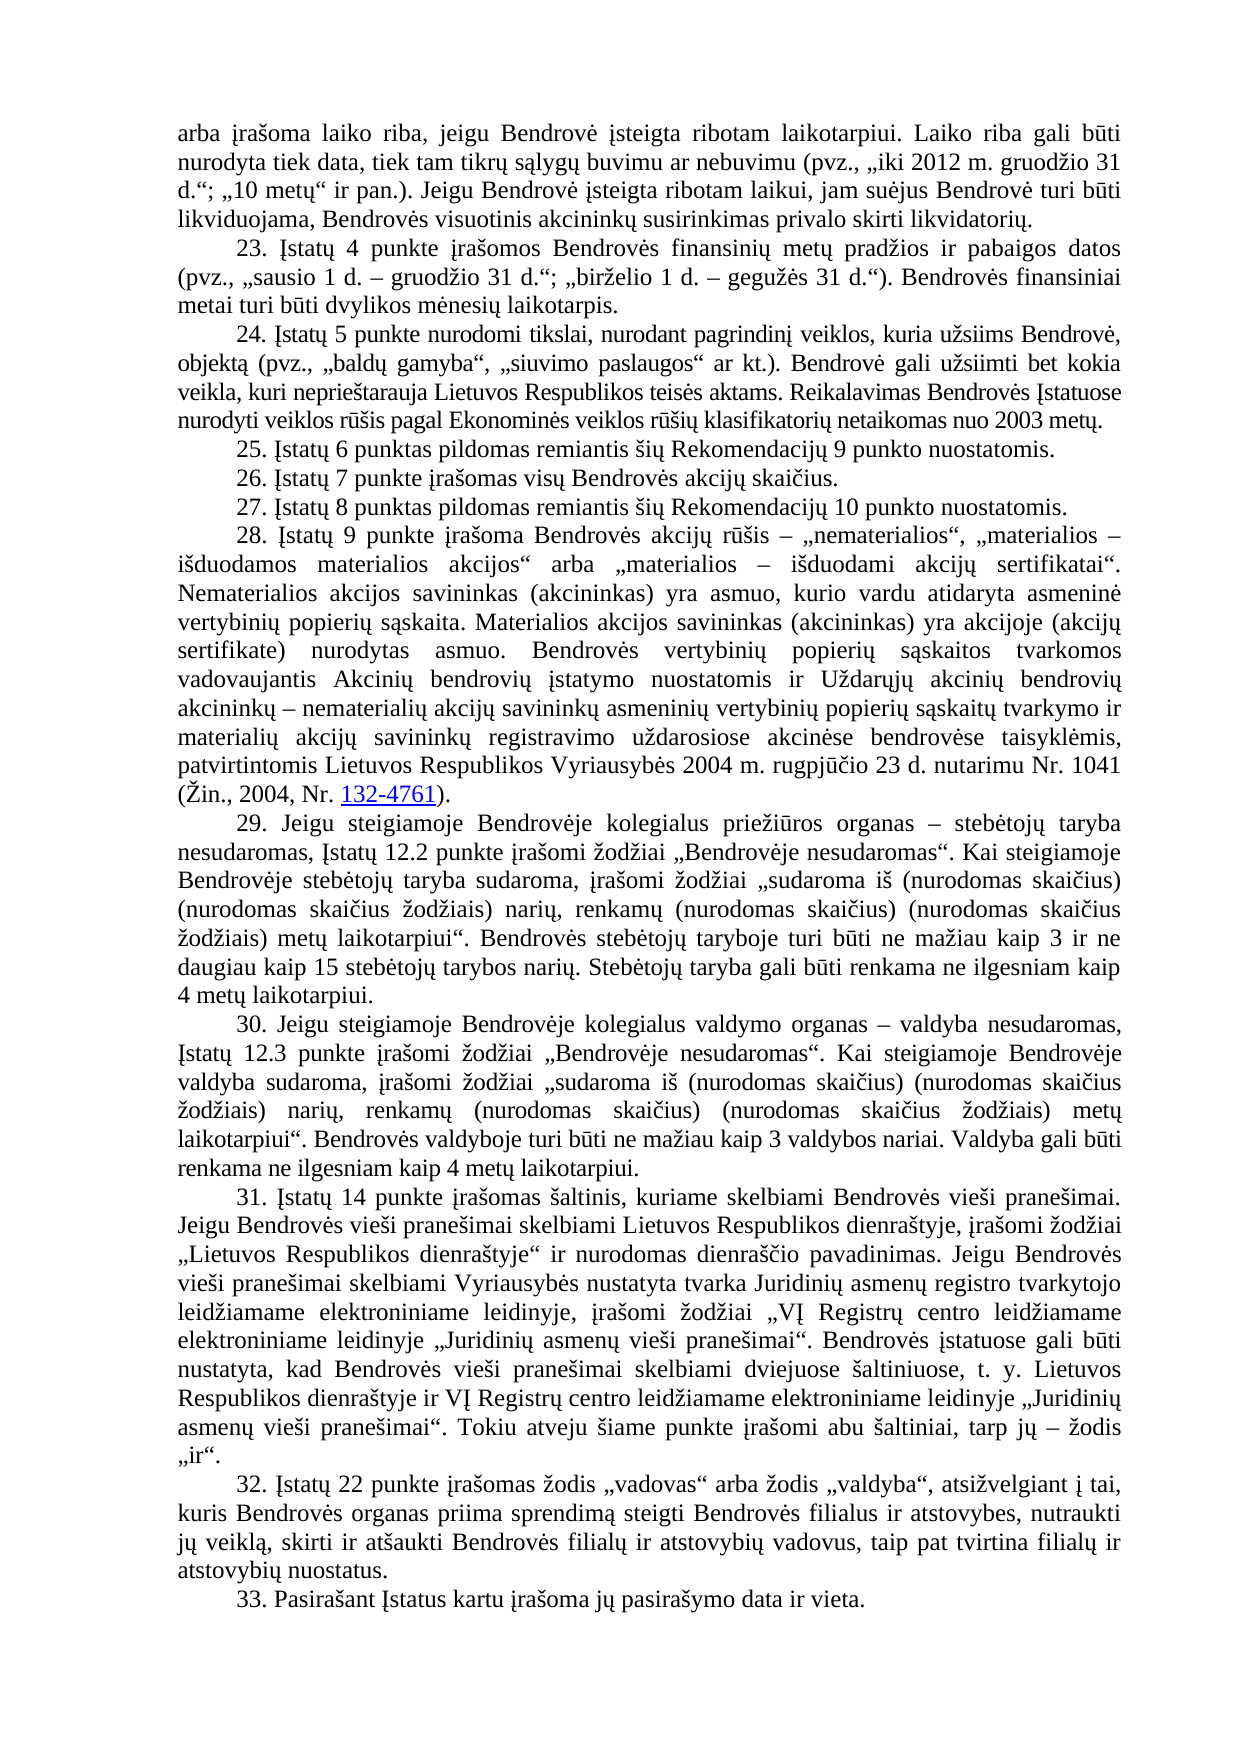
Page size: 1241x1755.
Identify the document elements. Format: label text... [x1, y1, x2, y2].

text arba įrašoma laiko riba, jeigu Bendrovė įsteigta ribotam laikotarpiui. Laiko riba gali būti nurodyta tiek data, tiek tam tikrų sąlygų buvimu ar nebuvimu (pvz., „iki 2012 m. gruodžio 31 d.“; „10 metų“ ir pan.). Jeigu Bendrovė įsteigta ribotam laikui, jam suėjus Bendrovė turi būti likviduojama, Bendrovės visuotinis akcininkų susirinkimas privalo skirti likvidatorių. [177, 118, 1122, 233]
text 31. Įstatų 14 punkte įrašomas šaltinis, kuriame skelbiami Bendrovės vieši pranešimai. Jeigu Bendrovės vieši pranešimai skelbiami Lietuvos Respublikos dienraštyje, įrašomi žodžiai „Lietuvos Respublikos dienraštyje“ ir nurodomas dienraščio pavadinimas. Jeigu Bendrovės vieši pranešimai skelbiami Vyriausybės nustatyta tvarka Juridinių asmenų registro tvarkytojo leidžiamame elektroniniame leidinyje, įrašomi žodžiai „VĮ Registrų centro leidžiamame elektroniniame leidinyje „Juridinių asmenų vieši pranešimai“. Bendrovės įstatuose gali būti nustatyta, kad Bendrovės vieši pranešimai skelbiami dviejuose šaltiniuose, t. y. Lietuvos Respublikos dienraštyje ir VĮ Registrų centro leidžiamame elektroniniame leidinyje „Juridinių asmenų vieši pranešimai“. Tokiu atveju šiame punkte įrašomi abu šaltiniai, tarp jų – žodis „ir“. [177, 1182, 1122, 1469]
text 29. Jeigu steigiamoje Bendrovėje kolegialus priežiūros organas – stebėtojų taryba nesudaromas, Įstatų 12.2 punkte įrašomi žodžiai „Bendrovėje nesudaromas“. Kai steigiamoje Bendrovėje stebėtojų taryba sudaroma, įrašomi žodžiai „sudaroma iš (nurodomas skaičius) (nurodomas skaičius žodžiais) narių, renkamų (nurodomas skaičius) (nurodomas skaičius žodžiais) metų laikotarpiui“. Bendrovės stebėtojų taryboje turi būti ne mažiau kaip 3 ir ne daugiau kaip 15 stebėtojų tarybos narių. Stebėtojų taryba gali būti renkama ne ilgesniam kaip 4 metų laikotarpiui. [177, 808, 1122, 1009]
text 27. Įstatų 8 punktas pildomas remiantis šių Rekomendacijų 10 punkto nuostatomis. [177, 492, 1122, 521]
text 28. Įstatų 9 punkte įrašoma Bendrovės akcijų rūšis – „nematerialios“, „materialios – išduodamos materialios akcijos“ arba „materialios – išduodami akcijų sertifikatai“. Nematerialios akcijos savininkas (akcininkas) yra asmuo, kurio vardu atidaryta asmeninė vertybinių popierių sąskaita. Materialios akcijos savininkas (akcininkas) yra akcijoje (akcijų sertifikate) nurodytas asmuo. Bendrovės vertybinių popierių sąskaitos tvarkomos vadovaujantis Akcinių bendrovių įstatymo nuostatomis ir Uždarųjų akcinių bendrovių akcininkų – nematerialių akcijų savininkų asmeninių vertybinių popierių sąskaitų tvarkymo ir materialių akcijų savininkų registravimo uždarosiose akcinėse bendrovėse taisyklėmis, patvirtintomis Lietuvos Respublikos Vyriausybės 2004 m. rugpjūčio 23 d. nutarimu Nr. 1041 (Žin., 2004, Nr. 132-4761). [177, 521, 1122, 808]
text 30. Jeigu steigiamoje Bendrovėje kolegialus valdymo organas – valdyba nesudaromas, Įstatų 12.3 punkte įrašomi žodžiai „Bendrovėje nesudaromas“. Kai steigiamoje Bendrovėje valdyba sudaroma, įrašomi žodžiai „sudaroma iš (nurodomas skaičius) (nurodomas skaičius žodžiais) narių, renkamų (nurodomas skaičius) (nurodomas skaičius žodžiais) metų laikotarpiui“. Bendrovės valdyboje turi būti ne mažiau kaip 3 valdybos nariai. Valdyba gali būti renkama ne ilgesniam kaip 4 metų laikotarpiui. [177, 1009, 1122, 1182]
text 33. Pasirašant Įstatus kartu įrašoma jų pasirašymo data ir vieta. [177, 1584, 1122, 1613]
text 32. Įstatų 22 punkte įrašomas žodis „vadovas“ arba žodis „valdyba“, atsižvelgiant į tai, kuris Bendrovės organas priima sprendimą steigti Bendrovės filialus ir atstovybes, nutraukti jų veiklą, skirti ir atšaukti Bendrovės filialų ir atstovybių vadovus, taip pat tvirtina filialų ir atstovybių nuostatus. [177, 1469, 1122, 1584]
text 25. Įstatų 6 punktas pildomas remiantis šių Rekomendacijų 9 punkto nuostatomis. [177, 434, 1122, 463]
text 23. Įstatų 4 punkte įrašomos Bendrovės finansinių metų pradžios ir pabaigos datos (pvz., „sausio 1 d. – gruodžio 31 d.“; „birželio 1 d. – gegužės 31 d.“). Bendrovės finansiniai metai turi būti dvylikos mėnesių laikotarpis. [177, 233, 1122, 319]
text 24. Įstatų 5 punkte nurodomi tikslai, nurodant pagrindinį veiklos, kuria užsiims Bendrovė, objektą (pvz., „baldų gamyba“, „siuvimo paslaugos“ ar kt.). Bendrovė gali užsiimti bet kokia veikla, kuri neprieštarauja Lietuvos Respublikos teisės aktams. Reikalavimas Bendrovės Įstatuose nurodyti veiklos rūšis pagal Ekonominės veiklos rūšių klasifikatorių netaikomas nuo 2003 metų. [177, 319, 1122, 434]
text 26. Įstatų 7 punkte įrašomas visų Bendrovės akcijų skaičius. [177, 463, 1122, 492]
